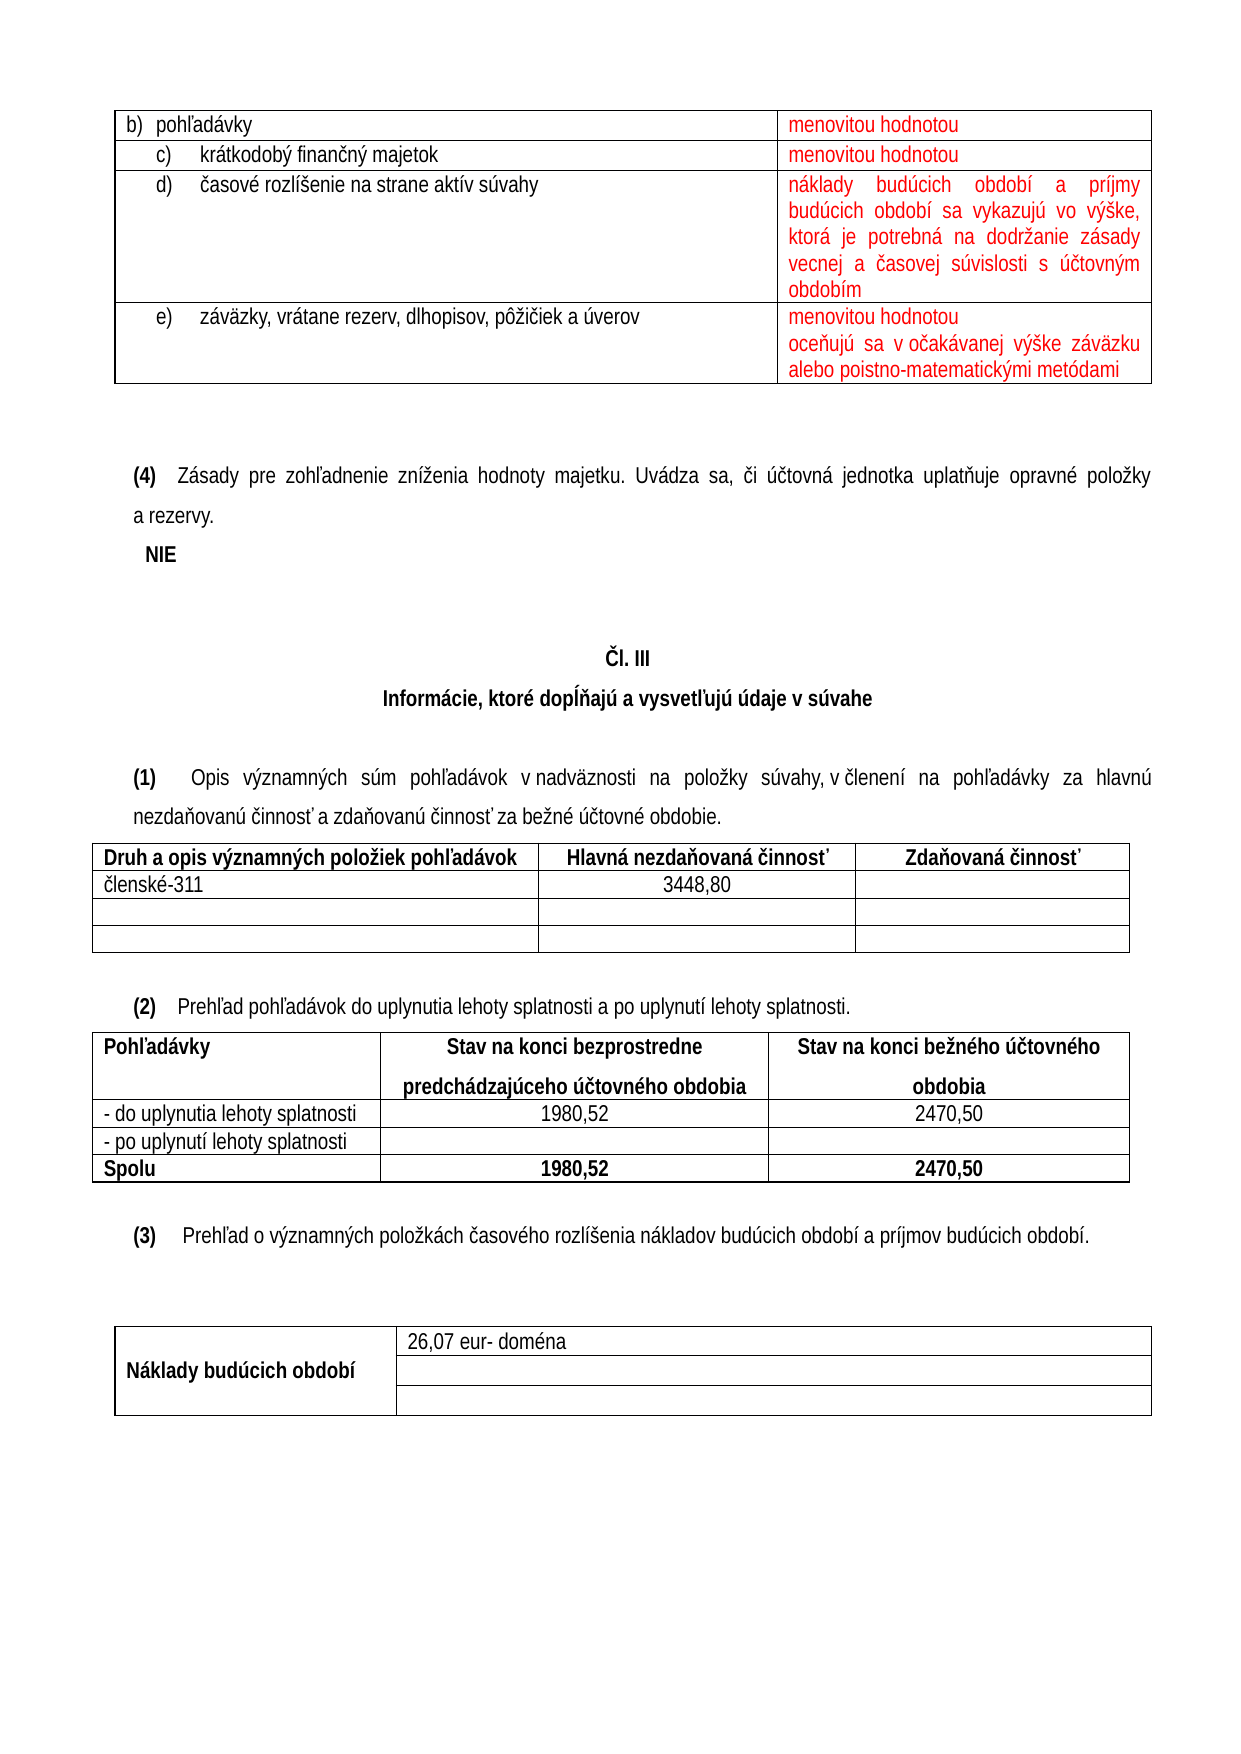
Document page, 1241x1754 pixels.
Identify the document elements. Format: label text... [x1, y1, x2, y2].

table_header Zdaňovaná činnosť [856, 844, 1129, 870]
table_cell členské-311 [93, 871, 538, 897]
table_cell pohľadávky [116, 111, 777, 140]
table_cell menovitou hodnotou [778, 141, 1151, 169]
list Prehľad pohľadávok do uplynutia lehoty splatnosti a po uplynutí lehoty splatnosti. [133, 993, 1152, 1019]
table_cell menovitou hodnotou [778, 111, 1151, 140]
table_cell [93, 899, 538, 925]
text NIE [103, 541, 1152, 568]
table_cell náklady budúcich období a príjmy budúcich období sa vykazujú vo výške, ktorá je potrebná na dodržanie zásady vecnej a časovej súvislosti s účtovným obdobím [778, 171, 1151, 302]
text Informácie, ktoré dopĺňajú a vysvetľujú údaje v súvahe [103, 685, 1152, 711]
table_cell [856, 899, 1129, 925]
list Opis významných súm pohľadávok v nadväznosti na položky súvahy, v členení na pohľadávky za hlavnú nezdaňovanú činnosť a zdaňovanú činnosť za bežné účtovné obdobie. [133, 764, 1152, 829]
table_header Hlavná nezdaňovaná činnosť [539, 844, 855, 870]
table_cell [381, 1128, 768, 1154]
table_cell [93, 926, 538, 952]
table_cell [856, 871, 1129, 897]
table_header Druh a opis významných položiek pohľadávok [93, 844, 538, 870]
table_cell [397, 1356, 1151, 1385]
table_header Pohľadávky [93, 1033, 380, 1099]
table_cell [539, 899, 855, 925]
table_cell [769, 1128, 1129, 1154]
table_cell záväzky, vrátane rezerv, dlhopisov, pôžičiek a úverov [116, 303, 777, 382]
table_cell časové rozlíšenie na strane aktív súvahy [116, 171, 777, 302]
table_cell [397, 1386, 1151, 1414]
table_header 26,07 eur- doména [397, 1327, 1151, 1355]
table_cell 1980,52 [381, 1155, 768, 1181]
list Prehľad o významných položkách časového rozlíšenia nákladov budúcich období a príjmov budúcich období. [133, 1222, 1152, 1248]
table_header Náklady budúcich období [116, 1327, 396, 1414]
table_cell 1980,52 [381, 1100, 768, 1127]
table_cell Spolu [93, 1155, 380, 1181]
table_cell [856, 926, 1129, 952]
text Čl. III [103, 645, 1152, 672]
table_cell krátkodobý finančný majetok [116, 141, 777, 169]
table_header Stav na konci bezprostredne predchádzajúceho účtovného obdobia [381, 1033, 768, 1099]
table_cell menovitou hodnotou oceňujú sa v očakávanej výške záväzku alebo poistno-matematickými metódami [778, 303, 1151, 382]
table_cell 2470,50 [769, 1155, 1129, 1181]
table_cell 2470,50 [769, 1100, 1129, 1127]
table_cell - po uplynutí lehoty splatnosti [93, 1128, 380, 1154]
table_cell [539, 926, 855, 952]
table_cell - do uplynutia lehoty splatnosti [93, 1100, 380, 1127]
table_cell 3448,80 [539, 871, 855, 897]
table_header Stav na konci bežného účtovného obdobia [769, 1033, 1129, 1099]
list Zásady pre zohľadnenie zníženia hodnoty majetku. Uvádza sa, či účtovná jednotka uplatňuje opravné položky a rezervy. [133, 462, 1152, 528]
